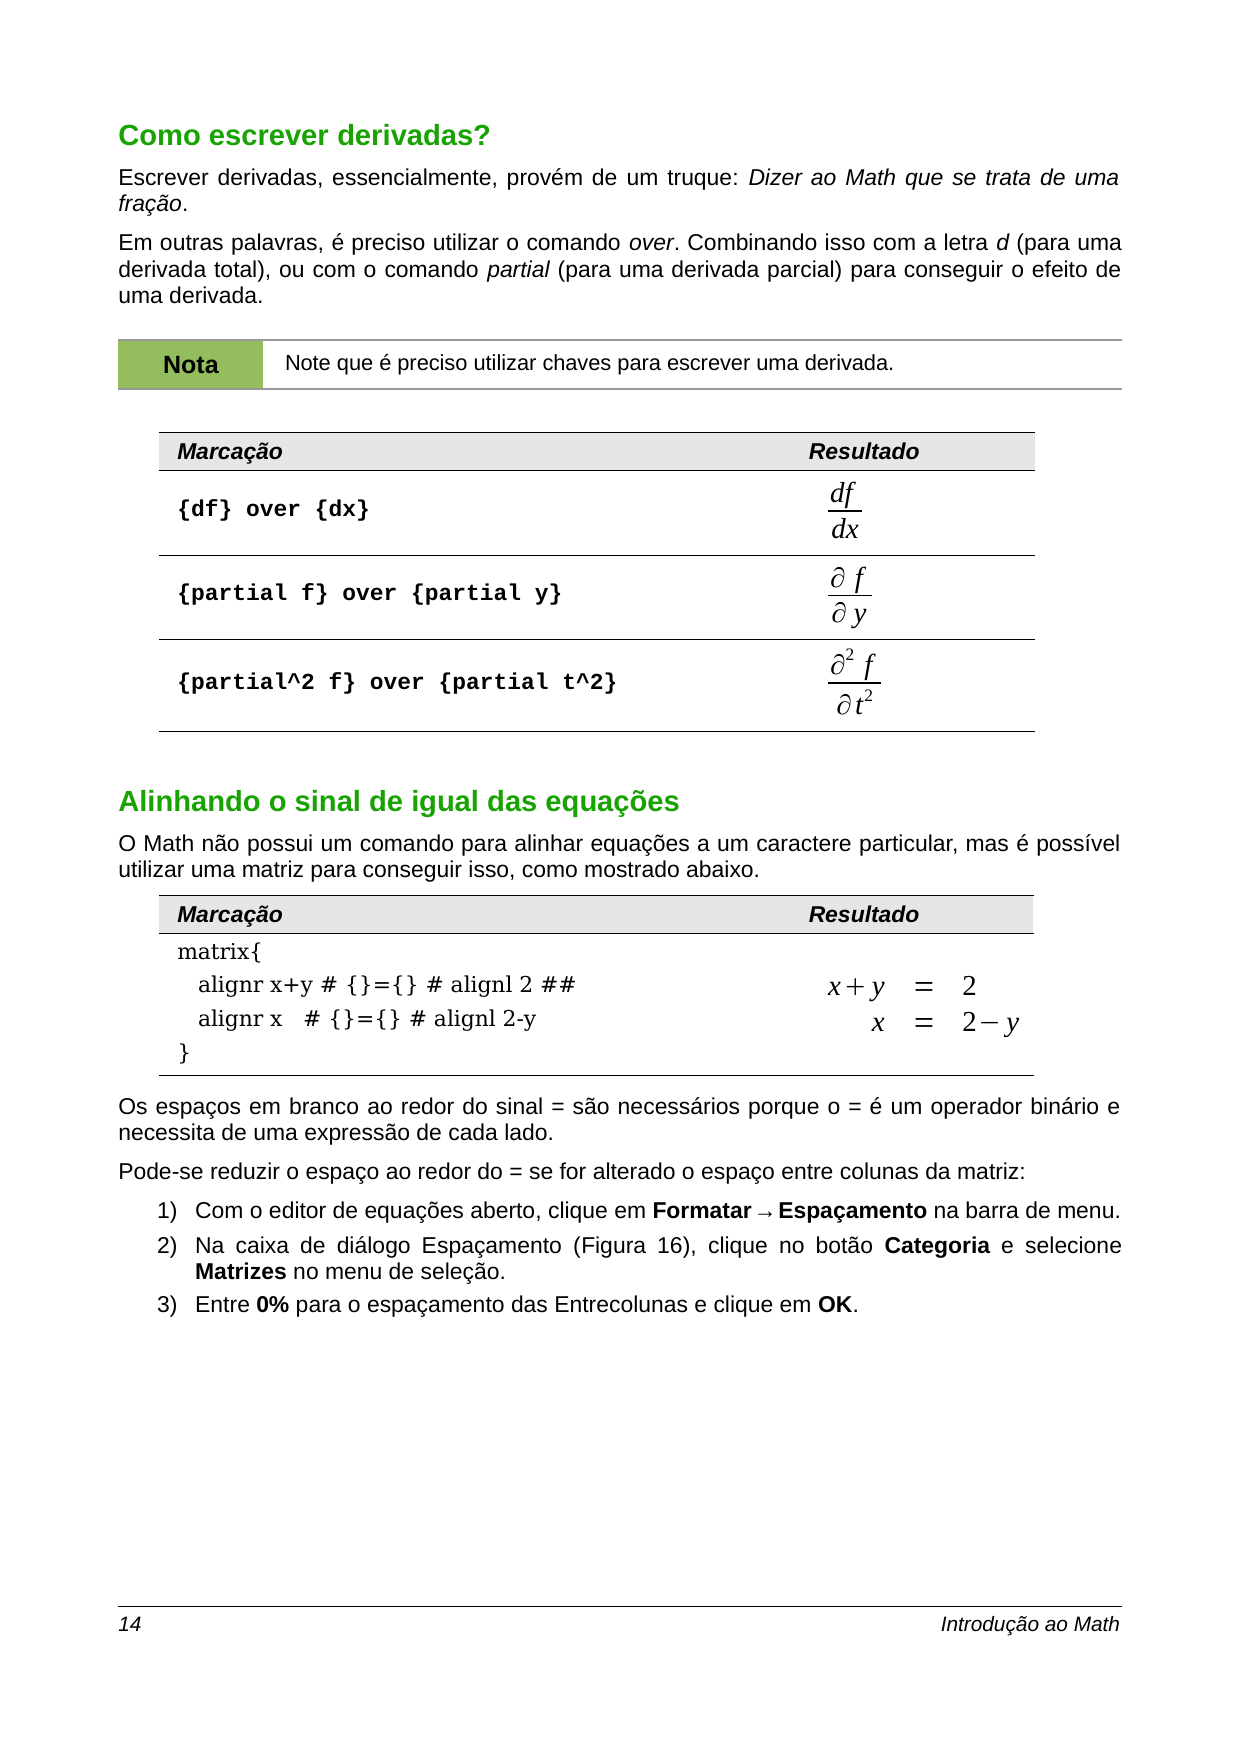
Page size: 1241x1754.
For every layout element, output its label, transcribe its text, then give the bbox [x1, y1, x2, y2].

table_cell {partial^2 f} over {partial t^2} [159, 640, 791, 731]
table_cell {partial f} over {partial y} [159, 556, 791, 639]
table_cell [791, 556, 1035, 639]
text Em outras palavras, é preciso utilizar o comando over. Combinando isso com a letra d (para uma derivada total), ou com o comando partial (para uma derivada parcial) para conseguir o efeito de uma derivada. [118, 229, 1122, 308]
table_cell [791, 640, 1035, 731]
table_header Marcação [159, 433, 791, 470]
list Com o editor de equações aberto, clique em Formatar → Espaçamento na barra de menu. [177, 1197, 1122, 1225]
text Pode-se reduzir o espaço ao redor do = se for alterado o espaço entre colunas da matriz: [118, 1158, 1122, 1184]
table_header Nota [118, 341, 263, 388]
subtitle Como escrever derivadas? [118, 118, 1122, 152]
text O Math não possui um comando para alinhar equações a um caractere particular, mas é possível utilizar uma matriz para conseguir isso, como mostrado abaixo. [118, 830, 1122, 883]
table_header Resultado [791, 433, 1035, 470]
table_header Note que é preciso utilizar chaves para escrever uma derivada. [263, 341, 1122, 388]
table_header Resultado [790, 896, 1033, 933]
table_cell {df} over {dx} [159, 471, 791, 554]
text Os espaços em branco ao redor do sinal = são necessários porque o = é um operador binário e necessita de uma expressão de cada lado. [118, 1093, 1122, 1146]
list Entre 0% para o espaçamento das Entrecolunas e clique em OK. [177, 1291, 1122, 1317]
subtitle Alinhando o sinal de igual das equações [118, 784, 1122, 818]
table_cell matrix{ alignr x+y # {}={} # alignl 2 ## alignr x # {}={} # alignl 2-y } [159, 934, 790, 1075]
table_cell [791, 471, 1035, 554]
list Na caixa de diálogo Espaçamento (Figura 16), clique no botão Categoria e selecione Matrizes no menu de seleção. [177, 1232, 1122, 1284]
text Escrever derivadas, essencialmente, provém de um truque: Dizer ao Math que se trata de uma fração. [118, 164, 1122, 217]
table_header Marcação [159, 896, 790, 933]
table_cell [790, 934, 1033, 1075]
